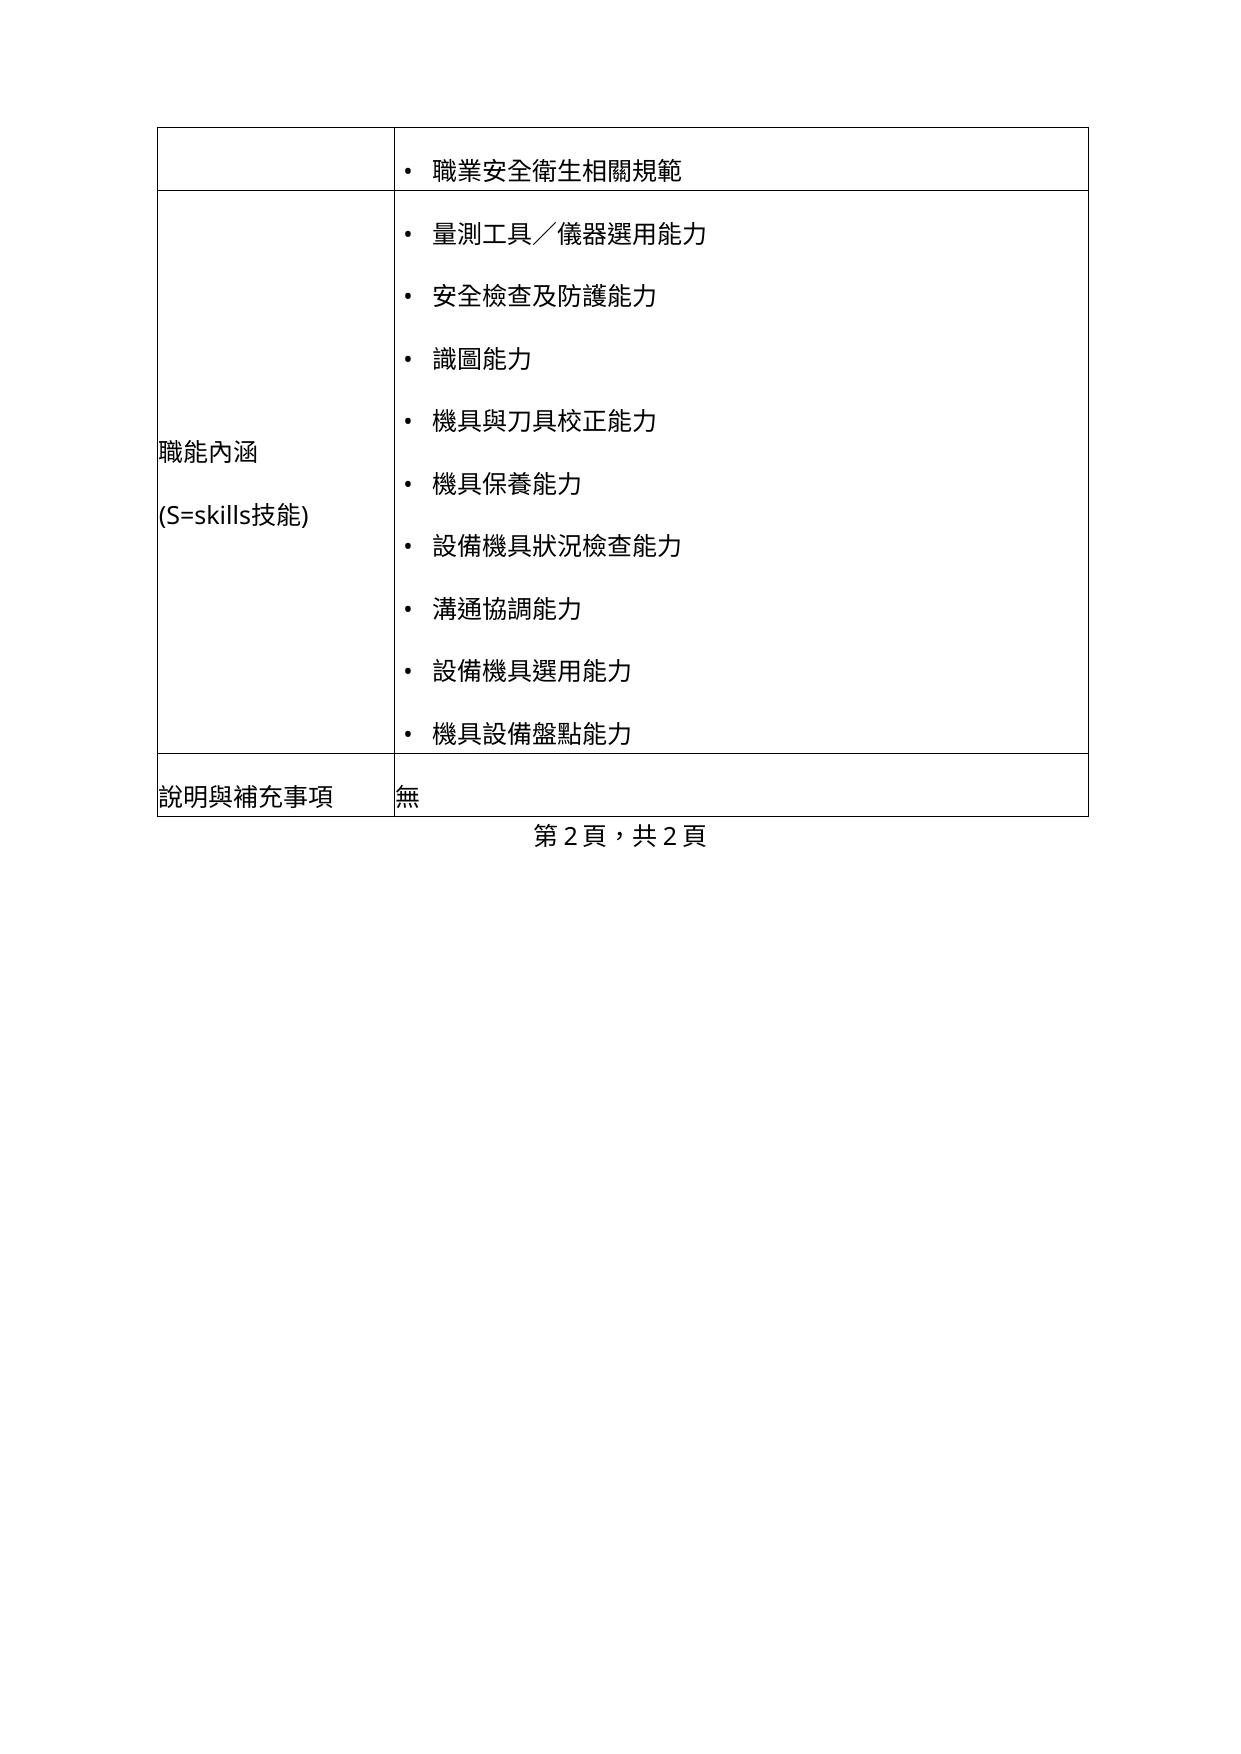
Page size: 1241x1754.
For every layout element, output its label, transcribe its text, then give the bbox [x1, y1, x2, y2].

table_cell 金屬材料及加工應用 金屬加工零組件特性 標準機具檢驗程序（SIP） 金屬加工程序 標準機具操作程序（SOP） 機具設備構造、原理及特性 機具與刀具校正手冊 職業安全衛生相關規範 [395, 128, 1088, 190]
table_cell 無 [395, 754, 1088, 816]
table_cell [158, 128, 394, 190]
table_cell 量測工具／儀器選用能力 安全檢查及防護能力 識圖能力 機具與刀具校正能力 機具保養能力 設備機具狀況檢查能力 溝通協調能力 設備機具選用能力 機具設備盤點能力 [395, 191, 1088, 753]
table_cell 說明與補充事項 [158, 754, 394, 816]
table_cell 職能內涵 (S=skills技能) [158, 191, 394, 753]
text 第1頁，共1頁 [187, 817, 1053, 853]
